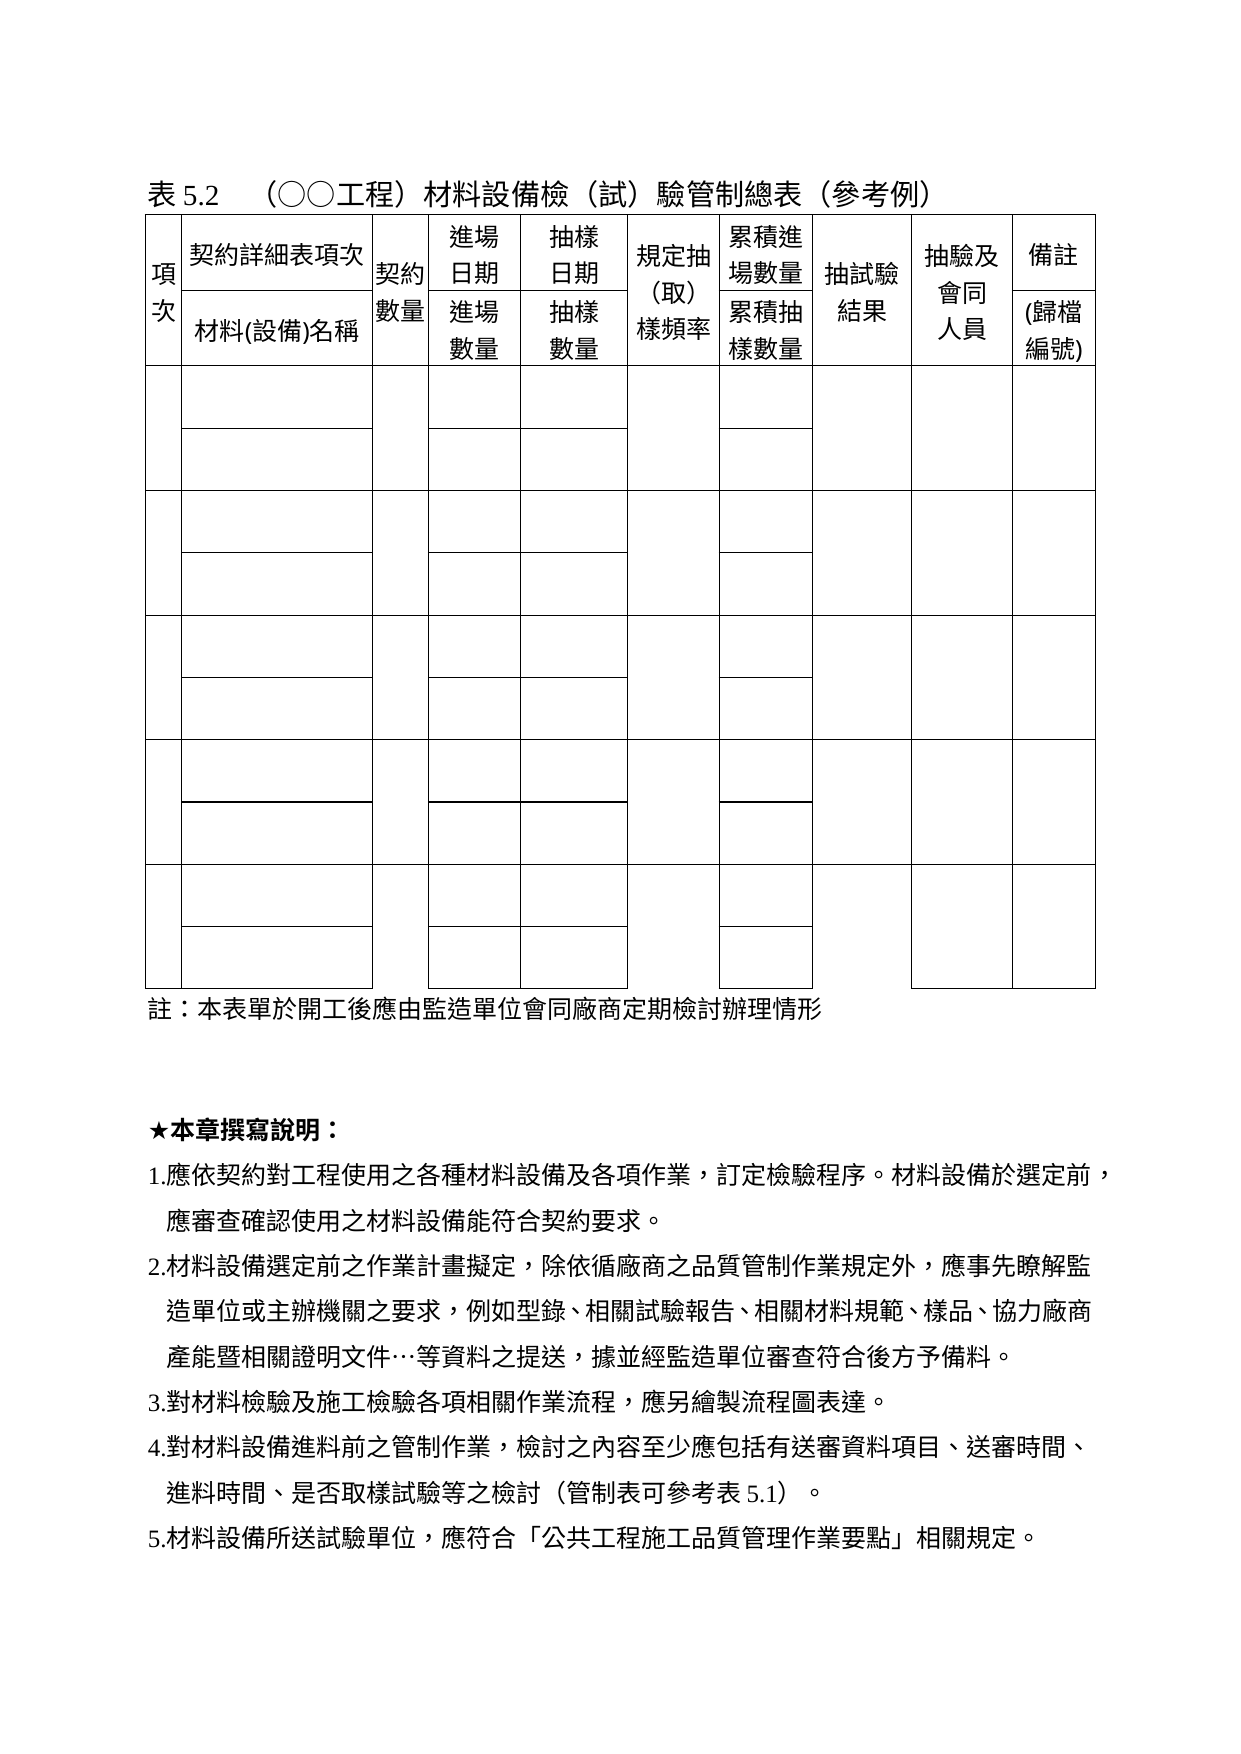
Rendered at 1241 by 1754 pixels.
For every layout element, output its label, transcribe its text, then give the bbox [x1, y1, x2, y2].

table_cell 抽樣 數量 [521, 291, 627, 365]
table_cell [521, 553, 627, 614]
table_cell [521, 429, 627, 490]
text 3.對材料檢驗及施工檢驗各項相關作業流程，應另繪製流程圖表達。 [148, 1382, 1092, 1419]
table_cell [720, 616, 812, 677]
table_cell [429, 865, 520, 926]
table_cell [720, 366, 812, 428]
table_cell [429, 740, 520, 801]
table_cell [182, 491, 372, 552]
table_cell [912, 865, 1012, 988]
table_cell [146, 865, 181, 988]
table_cell 材料(設備)名稱 [182, 291, 372, 365]
table_cell [182, 678, 372, 739]
table_cell [813, 366, 911, 490]
text 2.材料設備選定前之作業計畫擬定，除依循廠商之品質管制作業規定外，應事先瞭解監造單位或主辦機關之要求，例如型錄、相關試驗報告、相關材料規範、樣品、協力廠商產能暨相關證明文件…等資料之提送，據並經監造單位審查符合後方予備料。 [148, 1246, 1092, 1373]
text 註：本表單於開工後應由監造單位會同廠商定期檢討辦理情形 [148, 989, 1092, 1026]
table_cell [1013, 366, 1095, 490]
table_cell [182, 616, 372, 677]
table_cell [628, 740, 719, 864]
table_cell [182, 927, 372, 988]
table_cell [912, 616, 1012, 739]
text 4.對材料設備進料前之管制作業，檢討之內容至少應包括有送審資料項目、送審時間、進料時間、是否取樣試驗等之檢討（管制表可參考表5.1）。 [148, 1428, 1092, 1509]
table_header 進場 日期 [429, 215, 520, 290]
table_cell [912, 366, 1012, 490]
table_cell [720, 491, 812, 552]
table_cell [813, 616, 911, 739]
table_cell [429, 616, 520, 677]
table_cell [521, 740, 627, 801]
table_cell [373, 740, 428, 864]
table_cell (歸檔編號) [1013, 291, 1095, 365]
table_cell [521, 678, 627, 739]
table_cell [182, 803, 372, 864]
table_header 累積進場數量 [720, 215, 812, 290]
table_cell [628, 491, 719, 614]
table_cell [912, 491, 1012, 614]
table_cell [813, 740, 911, 864]
table_cell [521, 366, 627, 428]
text 5.材料設備所送試驗單位，應符合「公共工程施工品質管理作業要點」相關規定。 [148, 1518, 1092, 1554]
table_cell [521, 803, 627, 864]
table_cell [720, 553, 812, 614]
table_cell [720, 927, 812, 988]
table_cell [521, 491, 627, 552]
table_header 備註 [1013, 215, 1095, 290]
text ★本章撰寫說明： [148, 1111, 1092, 1147]
table_cell [182, 865, 372, 926]
text 表5.2 （○○工程）材料設備檢（試）驗管制總表（參考例） [148, 172, 1092, 214]
table_cell [628, 865, 719, 988]
table_cell [146, 616, 181, 739]
table_header 規定抽（取）樣頻率 [628, 215, 719, 365]
table_cell [182, 553, 372, 614]
table_cell [912, 740, 1012, 864]
table_cell [1013, 491, 1095, 614]
table_cell [429, 927, 520, 988]
table_cell [146, 366, 181, 490]
table_header 契約詳細表項次 [182, 215, 372, 290]
table_cell [720, 678, 812, 739]
table_cell [373, 366, 428, 490]
table_cell [146, 491, 181, 614]
table_cell [521, 927, 627, 988]
table_cell [628, 366, 719, 490]
table_cell [182, 429, 372, 490]
table_cell [429, 491, 520, 552]
table_cell [146, 740, 181, 864]
table_cell [813, 865, 911, 988]
text 1.應依契約對工程使用之各種材料設備及各項作業，訂定檢驗程序。材料設備於選定前，應審查確認使用之材料設備能符合契約要求。 [148, 1156, 1092, 1237]
table_cell [429, 429, 520, 490]
table_cell [182, 740, 372, 801]
table_cell [182, 366, 372, 428]
table_cell [373, 491, 428, 614]
table_cell [720, 429, 812, 490]
table_cell [813, 491, 911, 614]
table_cell 累積抽樣數量 [720, 291, 812, 365]
table_cell [521, 616, 627, 677]
table_cell [1013, 865, 1095, 988]
table_header 抽樣 日期 [521, 215, 627, 290]
table_header 抽試驗 結果 [813, 215, 911, 365]
table_cell [720, 803, 812, 864]
table_cell [628, 616, 719, 739]
table_header 契約 數量 [373, 215, 428, 365]
table_cell [429, 553, 520, 614]
table_cell [521, 865, 627, 926]
table_cell 進場 數量 [429, 291, 520, 365]
table_cell [429, 803, 520, 864]
table_cell [1013, 616, 1095, 739]
table_header 項次 [146, 215, 181, 365]
table_cell [373, 616, 428, 739]
table_header 抽驗及會同 人員 [912, 215, 1012, 365]
table_cell [429, 678, 520, 739]
table_cell [720, 865, 812, 926]
table_cell [429, 366, 520, 428]
table_cell [373, 865, 428, 988]
table_cell [1013, 740, 1095, 864]
table_cell [720, 740, 812, 801]
